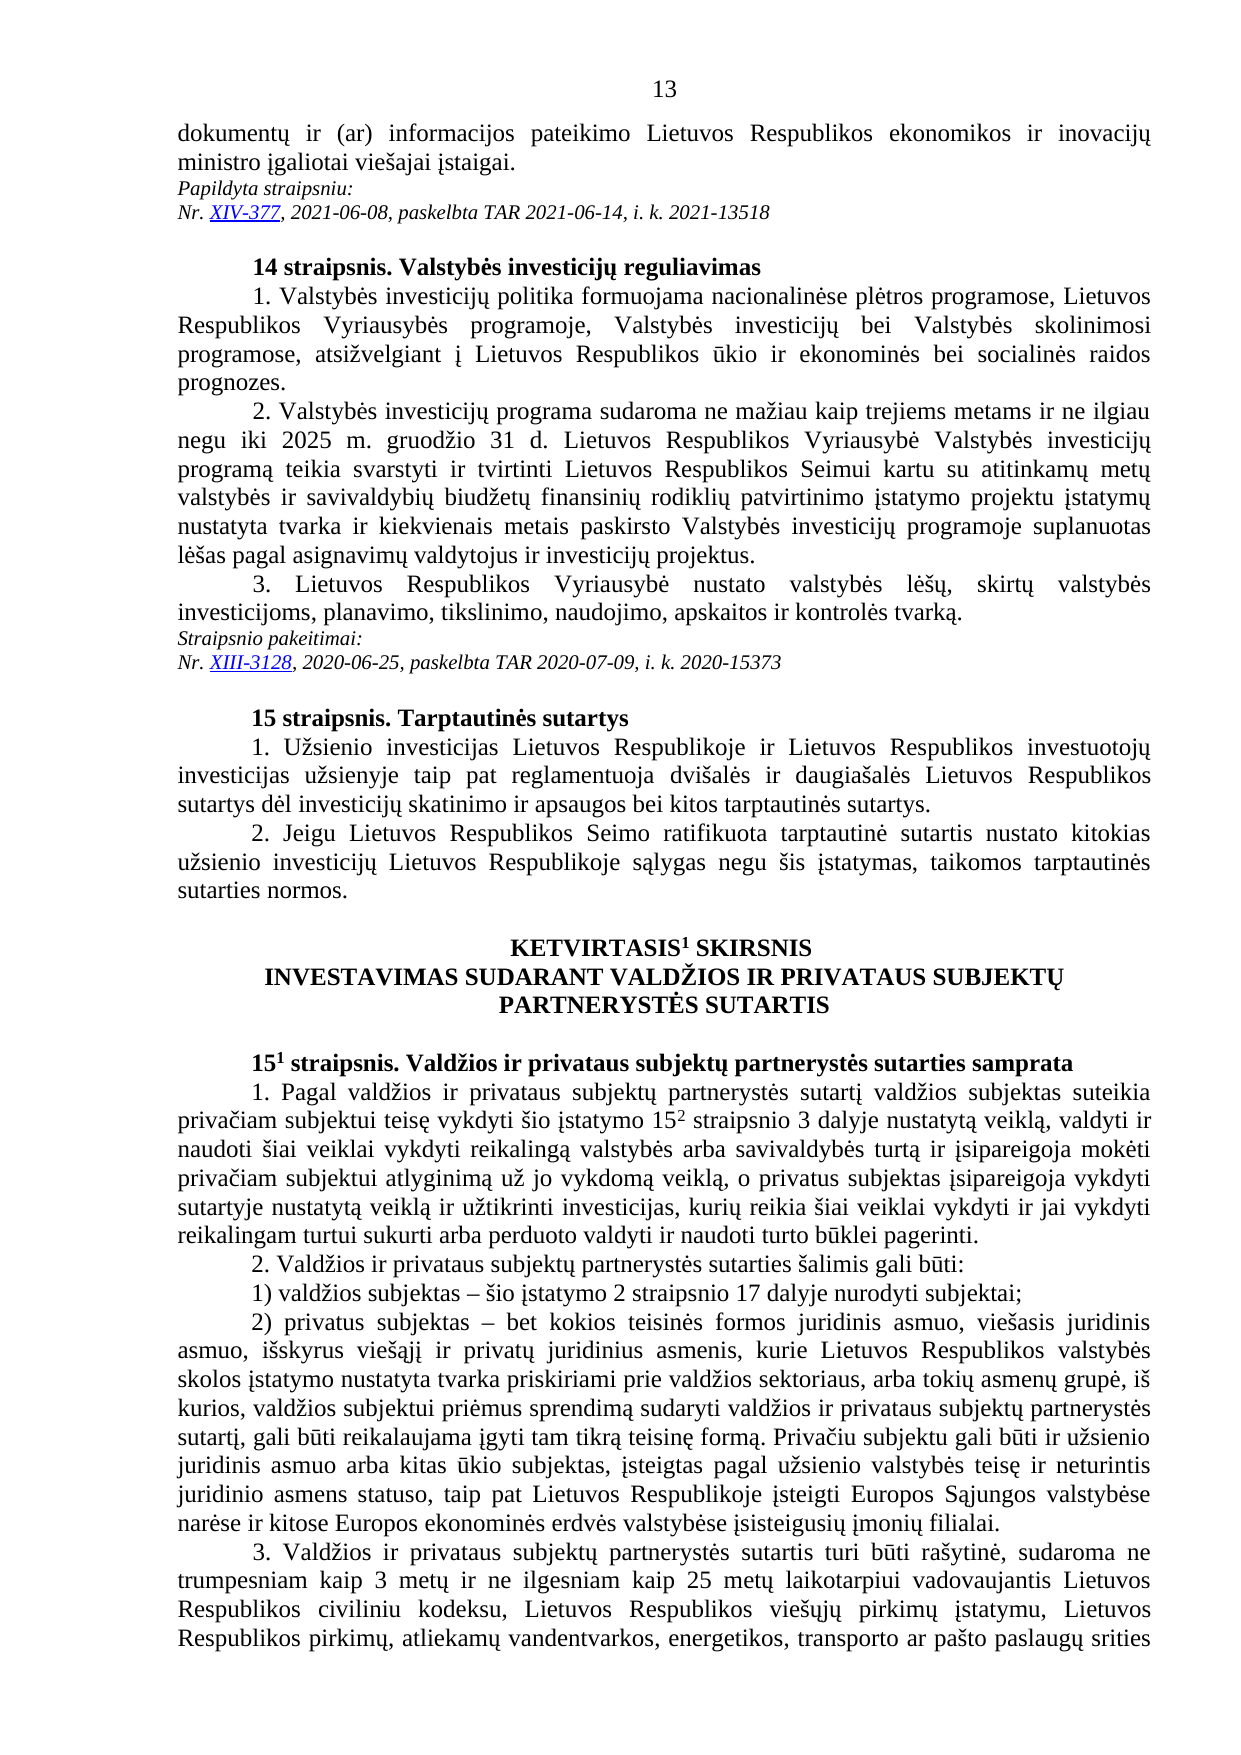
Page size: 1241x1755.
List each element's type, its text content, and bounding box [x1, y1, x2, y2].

text Nr. XIII-3128, 2020-06-25, paskelbta TAR 2020-07-09, i. k. 2020-15373 [177, 650, 1152, 674]
text 2. Jeigu Lietuvos Respublikos Seimo ratifikuota tarptautinė sutartis nustato kitokias užsienio investicijų Lietuvos Respublikoje sąlygas negu šis įstatymas, taikomos tarptautinės sutarties normos. [177, 818, 1152, 904]
text 1. Užsienio investicijas Lietuvos Respublikoje ir Lietuvos Respublikos investuotojų investicijas užsienyje taip pat reglamentuoja dvišalės ir daugiašalės Lietuvos Respublikos sutartys dėl investicijų skatinimo ir apsaugos bei kitos tarptautinės sutartys. [177, 732, 1152, 818]
text 2) privatus subjektas – bet kokios teisinės formos juridinis asmuo, viešasis juridinis asmuo, išskyrus viešąjį ir privatų juridinius asmenis, kurie Lietuvos Respublikos valstybės skolos įstatymo nustatyta tvarka priskiriami prie valdžios sektoriaus, arba tokių asmenų grupė, iš kurios, valdžios subjektui priėmus sprendimą sudaryti valdžios ir privataus subjektų partnerystės sutartį, gali būti reikalaujama įgyti tam tikrą teisinę formą. Privačiu subjektu gali būti ir užsienio juridinis asmuo arba kitas ūkio subjektas, įsteigtas pagal užsienio valstybės teisę ir neturintis juridinio asmens statuso, taip pat Lietuvos Respublikoje įsteigti Europos Sąjungos valstybėse narėse ir kitose Europos ekonominės erdvės valstybėse įsisteigusių įmonių filialai. [177, 1307, 1152, 1537]
text 2. Valstybės investicijų programa sudaroma ne mažiau kaip trejiems metams ir ne ilgiau negu iki 2025 m. gruodžio 31 d. Lietuvos Respublikos Vyriausybė Valstybės investicijų programą teikia svarstyti ir tvirtinti Lietuvos Respublikos Seimui kartu su atitinkamų metų valstybės ir savivaldybių biudžetų finansinių rodiklių patvirtinimo įstatymo projektu įstatymų nustatyta tvarka ir kiekvienais metais paskirsto Valstybės investicijų programoje suplanuotas lėšas pagal asignavimų valdytojus ir investicijų projektus. [177, 396, 1152, 569]
text 15 straipsnis. Tarptautinės sutartys [177, 703, 1152, 732]
text Straipsnio pakeitimai: [177, 626, 1152, 650]
text 2. Valdžios ir privataus subjektų partnerystės sutarties šalimis gali būti: [177, 1249, 1152, 1278]
text 151 straipsnis. Valdžios ir privataus subjektų partnerystės sutarties samprata [177, 1048, 1152, 1077]
text KETVIRTASIS1 SKIRSNIS [177, 933, 1152, 962]
text Nr. XIV-377, 2021-06-08, paskelbta TAR 2021-06-14, i. k. 2021-13518 [177, 200, 1152, 224]
text 14 straipsnis. Valstybės investicijų reguliavimas [177, 252, 1152, 281]
text 1) valdžios subjektas – šio įstatymo 2 straipsnio 17 dalyje nurodyti subjektai; [177, 1278, 1152, 1307]
text 3. Lietuvos Respublikos Vyriausybė nustato valstybės lėšų, skirtų valstybės investicijoms, planavimo, tikslinimo, naudojimo, apskaitos ir kontrolės tvarką. [177, 569, 1152, 626]
text 1. Pagal valdžios ir privataus subjektų partnerystės sutartį valdžios subjektas suteikia privačiam subjektui teisę vykdyti šio įstatymo 152 straipsnio 3 dalyje nustatytą veiklą, valdyti ir naudoti šiai veiklai vykdyti reikalingą valstybės arba savivaldybės turtą ir įsipareigoja mokėti privačiam subjektui atlyginimą už jo vykdomą veiklą, o privatus subjektas įsipareigoja vykdyti sutartyje nustatytą veiklą ir užtikrinti investicijas, kurių reikia šiai veiklai vykdyti ir jai vykdyti reikalingam turtui sukurti arba perduoto valdyti ir naudoti turto būklei pagerinti. [177, 1077, 1152, 1249]
text Papildyta straipsniu: [177, 176, 1152, 200]
text 3. Valdžios ir privataus subjektų partnerystės sutartis turi būti rašytinė, sudaroma ne trumpesniam kaip 3 metų ir ne ilgesniam kaip 25 metų laikotarpiui vadovaujantis Lietuvos Respublikos civiliniu kodeksu, Lietuvos Respublikos viešųjų pirkimų įstatymu, Lietuvos Respublikos pirkimų, atliekamų vandentvarkos, energetikos, transporto ar pašto paslaugų srities [177, 1537, 1152, 1652]
text dokumentų ir (ar) informacijos pateikimo Lietuvos Respublikos ekonomikos ir inovacijų ministro įgaliotai viešajai įstaigai. [177, 118, 1152, 176]
text 1. Valstybės investicijų politika formuojama nacionalinėse plėtros programose, Lietuvos Respublikos Vyriausybės programoje, Valstybės investicijų bei Valstybės skolinimosi programose, atsižvelgiant į Lietuvos Respublikos ūkio ir ekonominės bei socialinės raidos prognozes. [177, 281, 1152, 396]
text INVESTAVIMAS SUDARANT VALDŽIOS IR PRIVATAUS SUBJEKTŲ PARTNERYSTĖS SUTARTIS [177, 962, 1152, 1019]
